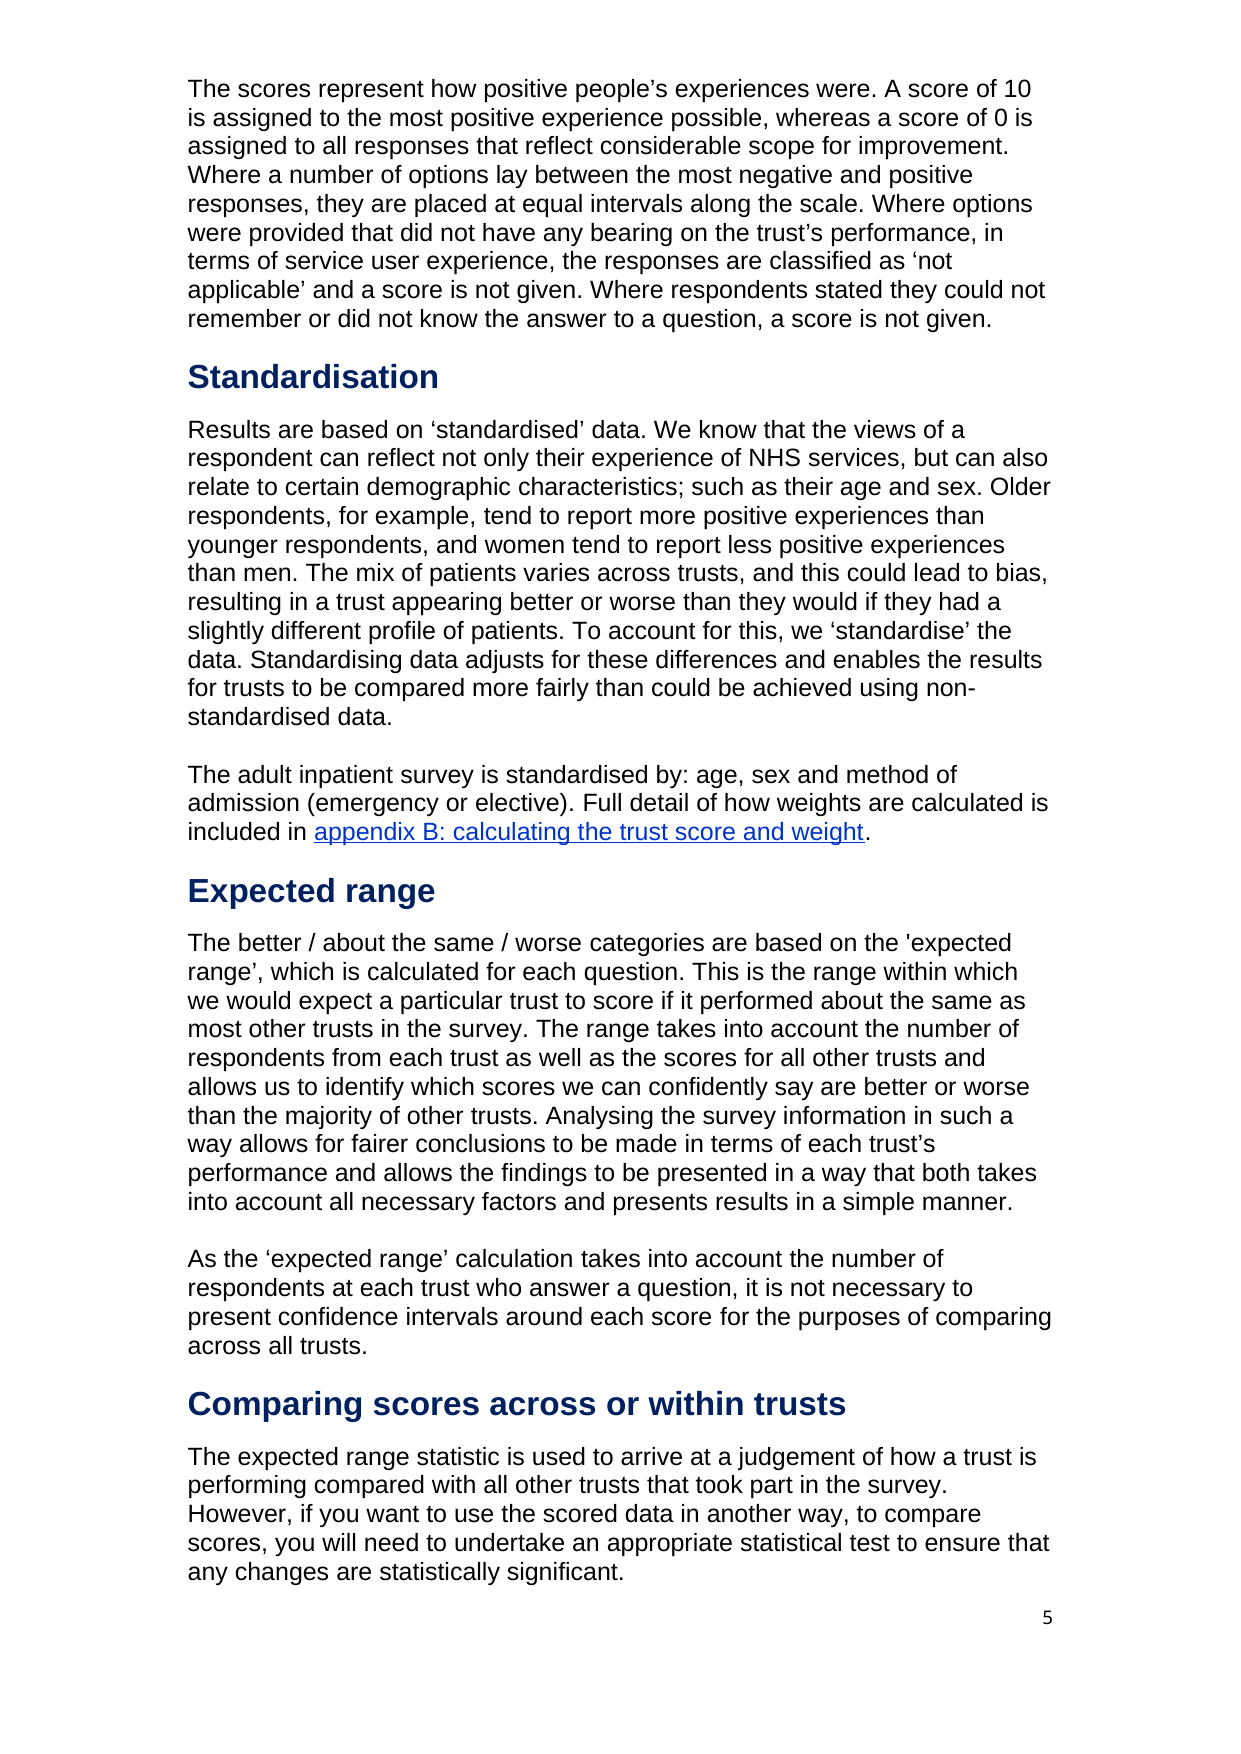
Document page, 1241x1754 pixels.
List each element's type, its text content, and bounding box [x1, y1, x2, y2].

text The scores represent how positive people’s experiences were. A score of 10 is assigned to the most positive experience possible, whereas a score of 0 is assigned to all responses that reflect considerable scope for improvement. Where a number of options lay between the most negative and positive responses, they are placed at equal intervals along the scale. Where options were provided that did not have any bearing on the trust’s performance, in terms of service user experience, the responses are classified as ‘not applicable’ and a score is not given. Where respondents stated they could not remember or did not know the answer to a question, a score is not given. [187, 74, 1053, 332]
text The adult inpatient survey is standardised by: age, sex and method of admission (emergency or elective). Full detail of how weights are calculated is included in appendix B: calculating the trust score and weight. [187, 760, 1053, 846]
text As the ‘expected range’ calculation takes into account the number of respondents at each trust who answer a question, it is not necessary to present confidence intervals around each score for the purposes of comparing across all trusts. [187, 1244, 1053, 1359]
text The expected range statistic is used to arrive at a judgement of how a trust is performing compared with all other trusts that took part in the survey. However, if you want to use the scored data in another way, to compare scores, you will need to undertake an appropriate statistical test to ensure that any changes are statistically significant. [187, 1442, 1053, 1585]
subtitle Expected range [187, 871, 1053, 909]
text The better / about the same / worse categories are based on the 'expected range’, which is calculated for each question. This is the range within which we would expect a particular trust to score if it performed about the same as most other trusts in the survey. The range takes into account the number of respondents from each trust as well as the scores for all other trusts and allows us to identify which scores we can confidently say are better or worse than the majority of other trusts. Analysing the survey information in such a way allows for fairer conclusions to be made in terms of each trust’s performance and allows the findings to be presented in a way that both takes into account all necessary factors and presents results in a simple manner. [187, 928, 1053, 1216]
subtitle Standardisation [187, 357, 1053, 396]
subtitle Comparing scores across or within trusts [187, 1384, 1053, 1423]
text Results are based on ‘standardised’ data. We know that the views of a respondent can reflect not only their experience of NHS services, but can also relate to certain demographic characteristics; such as their age and sex. Older respondents, for example, tend to report more positive experiences than younger respondents, and women tend to report less positive experiences than men. The mix of patients varies across trusts, and this could lead to bias, resulting in a trust appearing better or worse than they would if they had a slightly different profile of patients. To account for this, we ‘standardise’ the data. Standardising data adjusts for these differences and enables the results for trusts to be compared more fairly than could be achieved using non-standardised data. [187, 415, 1053, 731]
